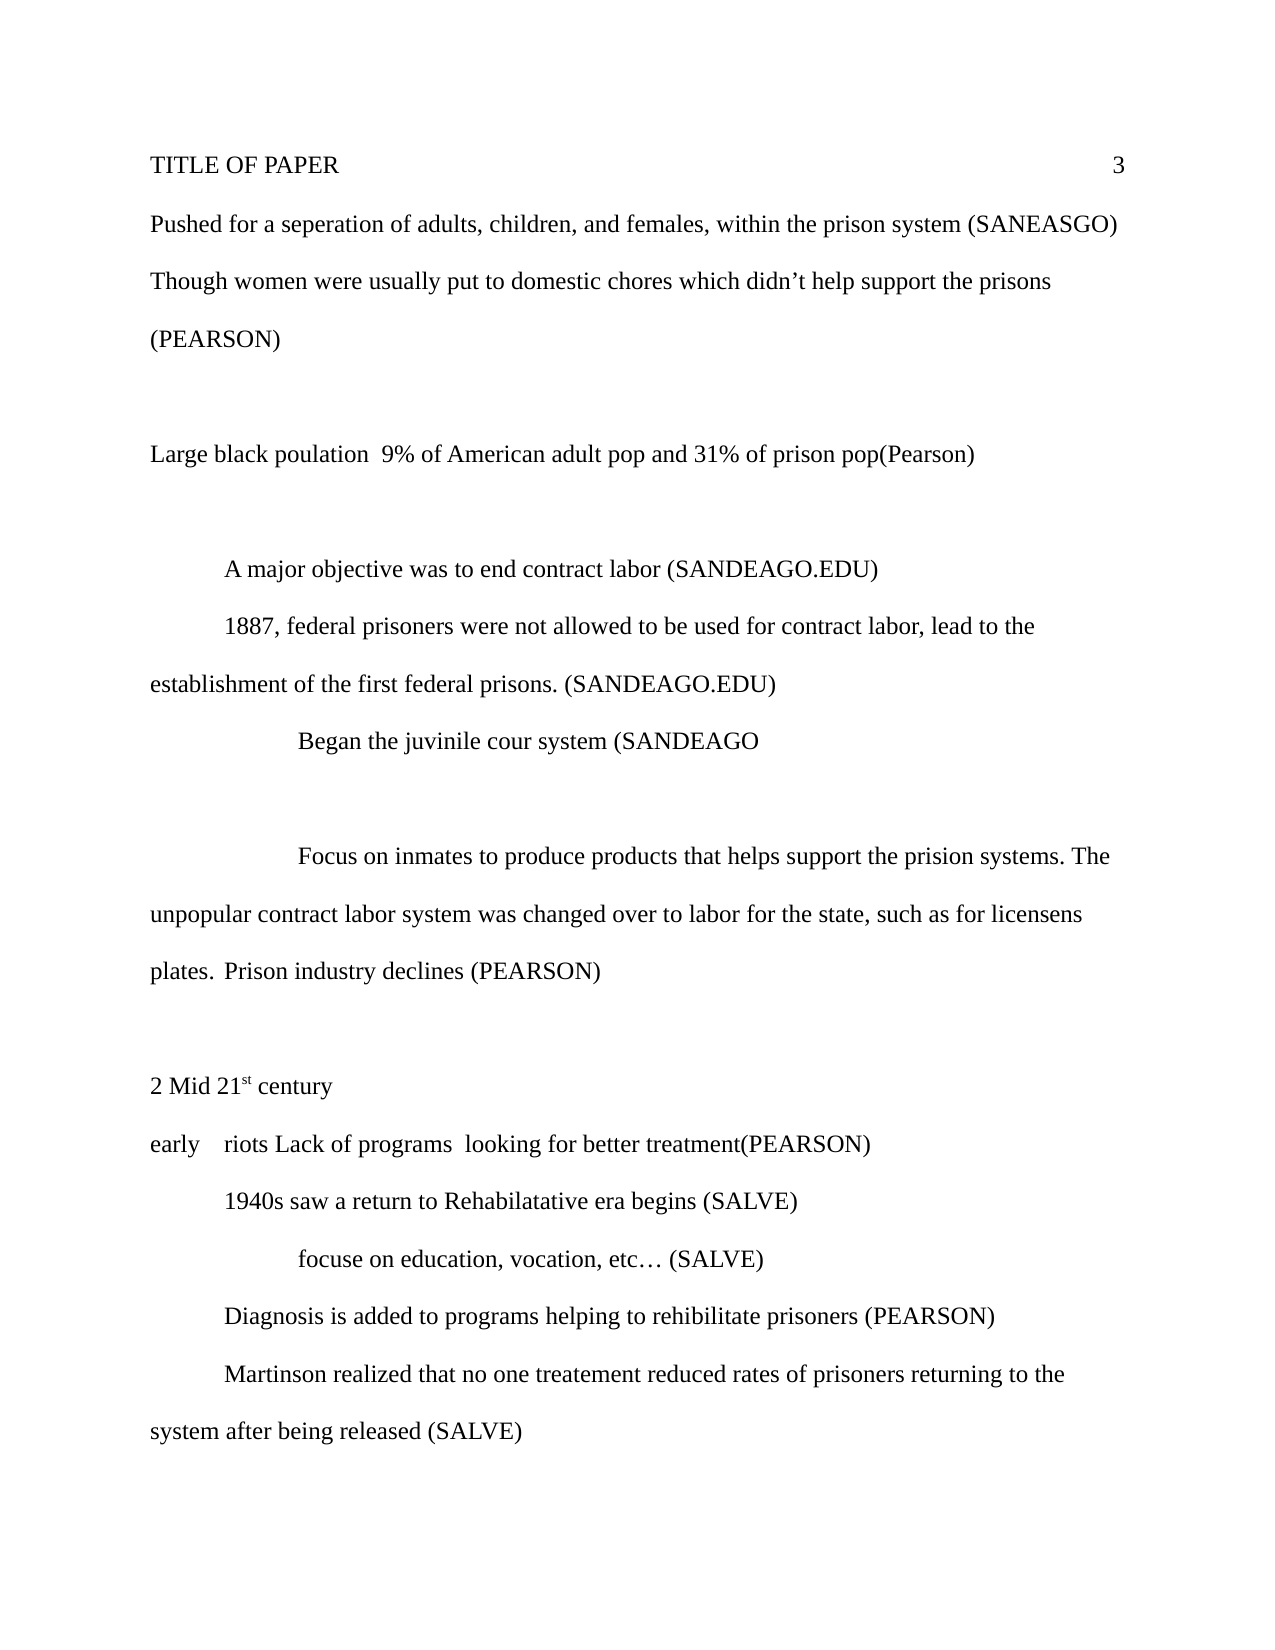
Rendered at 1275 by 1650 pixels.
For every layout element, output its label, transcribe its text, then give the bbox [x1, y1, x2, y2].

text Diagnosis is added to programs helping to rehibilitate prisoners (PEARSON) [150, 1301, 1125, 1330]
text Focus on inmates to produce products that helps support the prision systems. The unpopular contract labor system was changed over to labor for the state, such as for licensens plates. Prison industry declines (PEARSON) [150, 841, 1125, 985]
text 1887, federal prisoners were not allowed to be used for contract labor, lead to the establishment of the first federal prisons. (SANDEAGO.EDU) [150, 611, 1125, 697]
text Large black poulation 9% of American adult pop and 31% of prison pop(Pearson) [150, 439, 1125, 467]
text focuse on education, vocation, etc… (SALVE) [150, 1244, 1125, 1272]
text 2 Mid 21st century [150, 1071, 1125, 1100]
text Martinson realized that no one treatement reduced rates of prisoners returning to the system after being released (SALVE) [150, 1359, 1125, 1445]
text 1940s saw a return to Rehabilatative era begins (SALVE) [150, 1186, 1125, 1215]
text Began the juvinile cour system (SANDEAGO [150, 726, 1125, 755]
text early riots Lack of programs looking for better treatment(PEARSON) [150, 1129, 1125, 1157]
text A major objective was to end contract labor (SANDEAGO.EDU) [150, 554, 1125, 582]
text Pushed for a seperation of adults, children, and females, within the prison system (SANEASGO) Though women were usually put to domestic chores which didn’t help support the prisons (PEARSON) [150, 209, 1125, 352]
